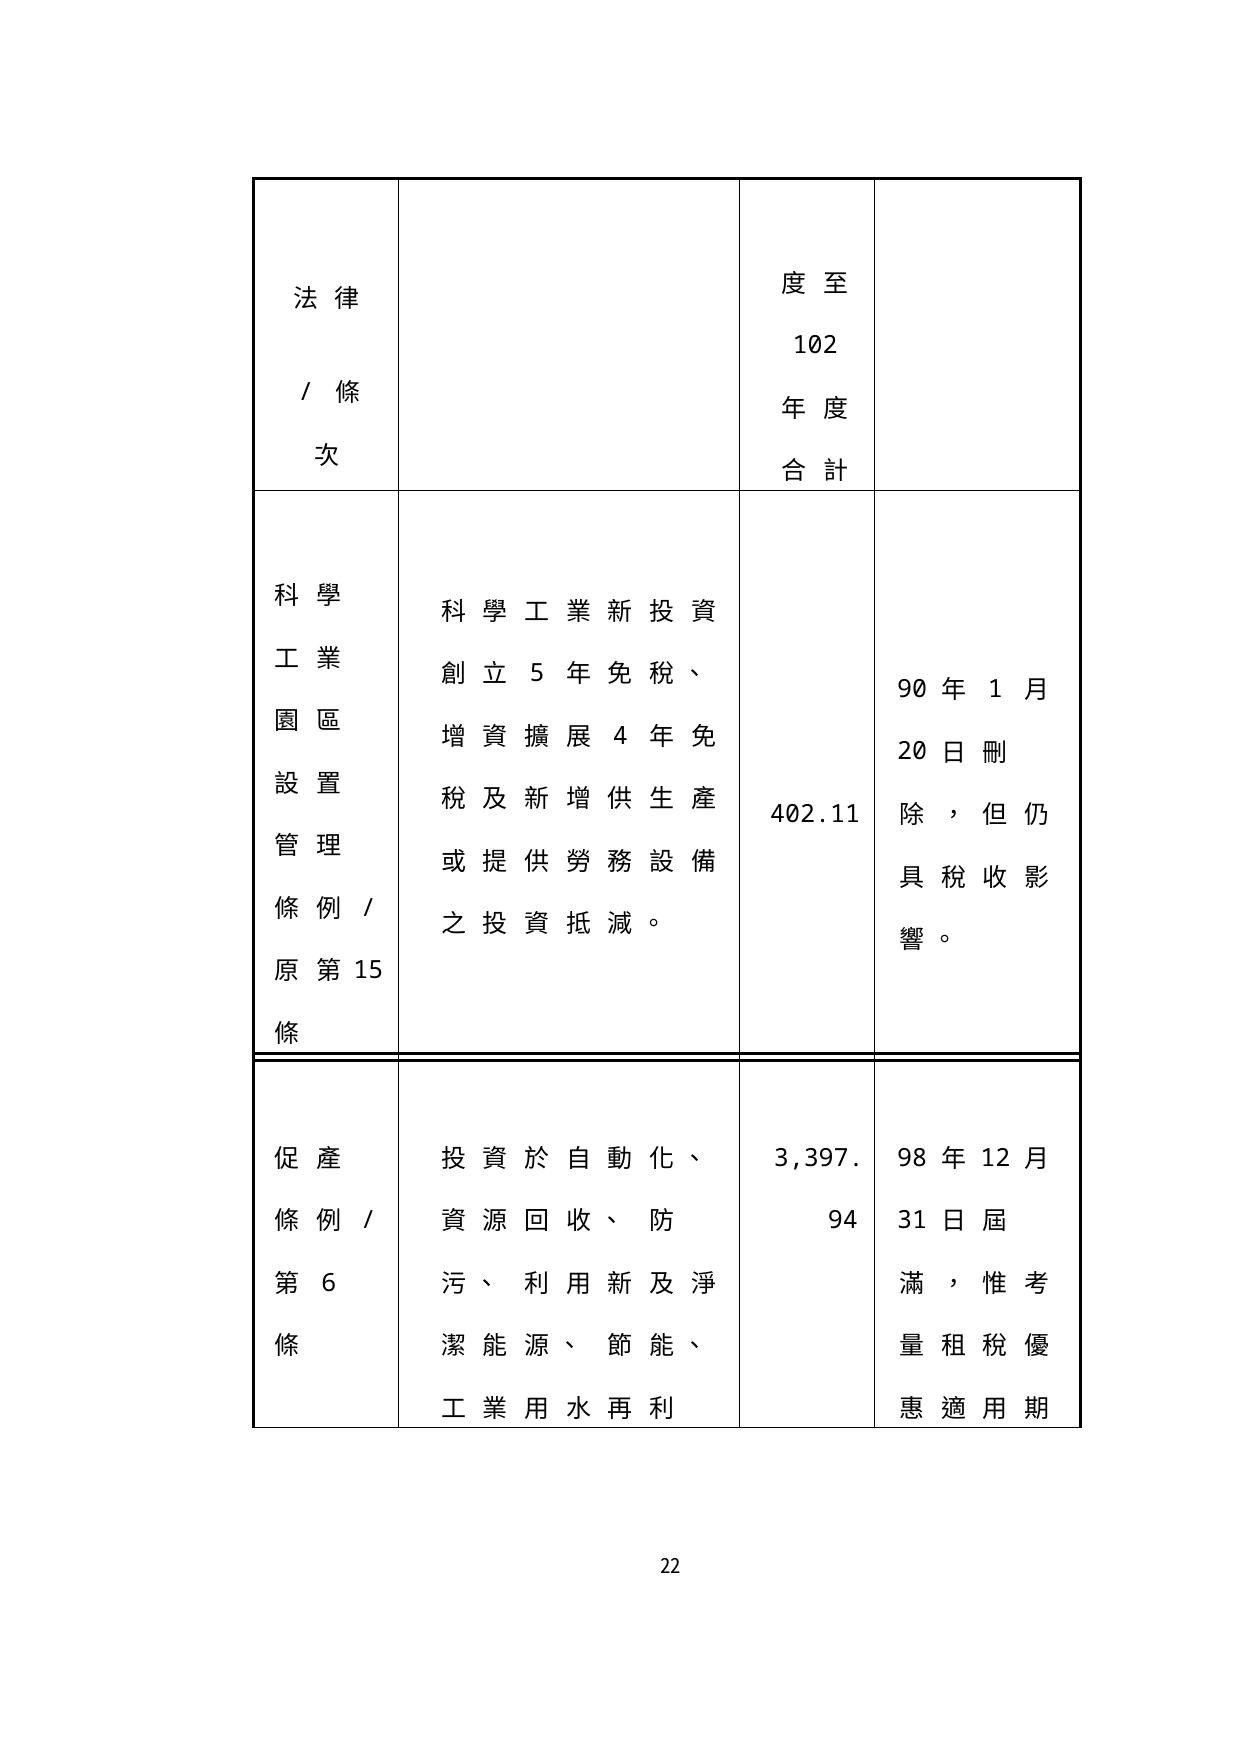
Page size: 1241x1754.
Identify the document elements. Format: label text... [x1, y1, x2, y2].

table_cell 科學工業園區設置管理條例/原第15條 [255, 491, 398, 1052]
table_cell [740, 1055, 874, 1059]
table_cell 促產條例/第6條 [255, 1062, 398, 1427]
table_cell 90年1月20日刪除，但仍具稅收影響。 [875, 491, 1079, 1052]
table_header 法律 /條次 [255, 180, 398, 490]
table_cell 科學工業新投資創立5年免稅、增資擴展4年免稅及新增供生產或提供勞務設備之投資抵減。 [399, 491, 739, 1052]
table_header 度至102年度 合計 [740, 180, 874, 490]
table_header [875, 180, 1079, 490]
table_cell 投資於自動化、資源回收、防污、利用新及淨潔能源、節能、工業用水再利 [399, 1062, 739, 1427]
table_cell 402.11 [740, 491, 874, 1052]
table_header [399, 180, 739, 490]
table_cell [255, 1055, 398, 1059]
table_cell 3,397.94 [740, 1062, 874, 1427]
table_cell 98年12月31日屆滿，惟考量租稅優惠適用期 [875, 1062, 1079, 1427]
